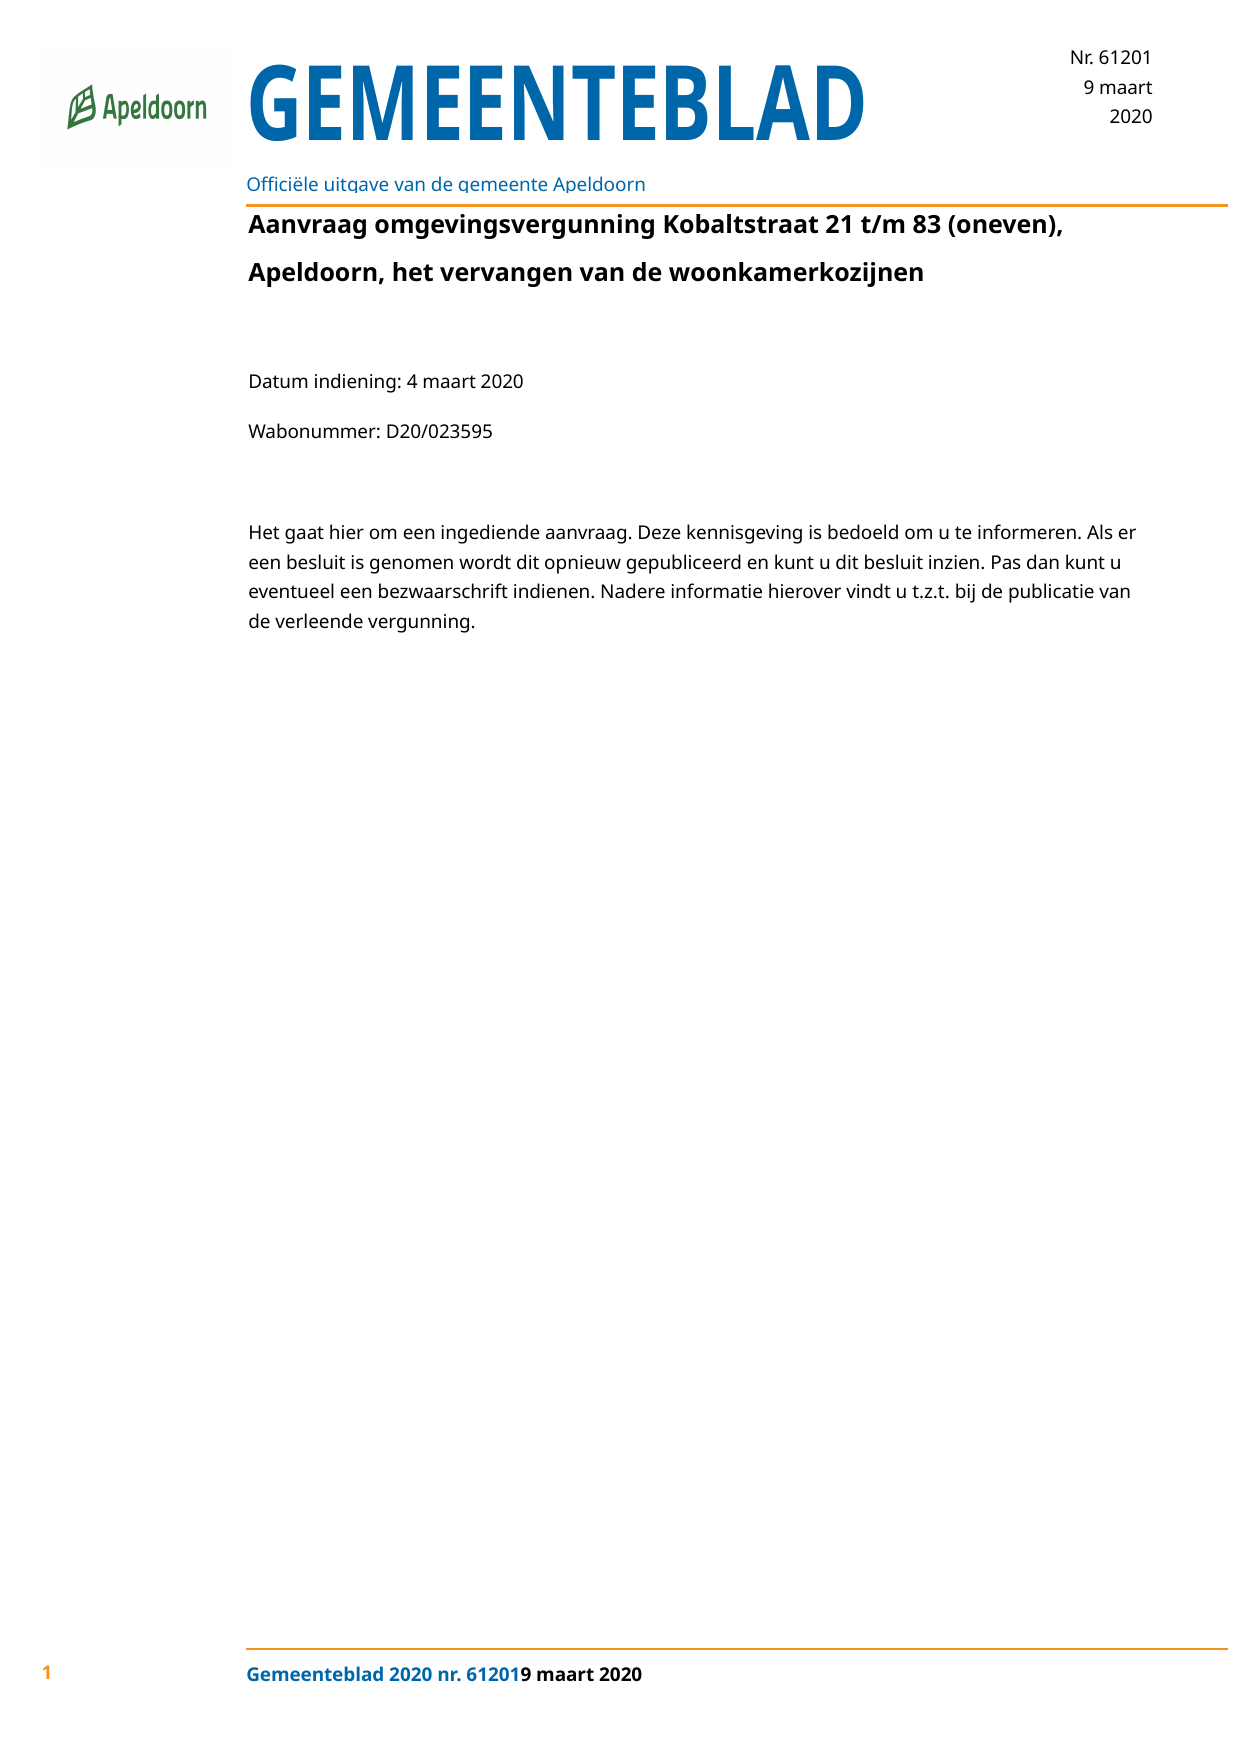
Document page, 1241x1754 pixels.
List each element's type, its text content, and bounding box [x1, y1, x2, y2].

picture [41, 47, 231, 172]
text Wabonummer: D20/023595 [248, 419, 1152, 444]
text Het gaat hier om een ingediende aanvraag. Deze kennisgeving is bedoeld om u te informeren. Als er een besluit is genomen wordt dit opnieuw gepubliceerd en kunt u dit besluit inzien. Pas dan kunt u eventueel een bezwaarschrift indienen. Nadere informatie hierover vindt u t.z.t. bij de publicatie van de verleende vergunning. [248, 519, 1152, 634]
text Aanvraag omgevingsvergunning Kobaltstraat 21 t/m 83 (oneven), Apeldoorn, het vervangen van de woonkamerkozijnen [248, 207, 1152, 288]
text Datum indiening: 4 maart 2020 [248, 368, 1152, 394]
